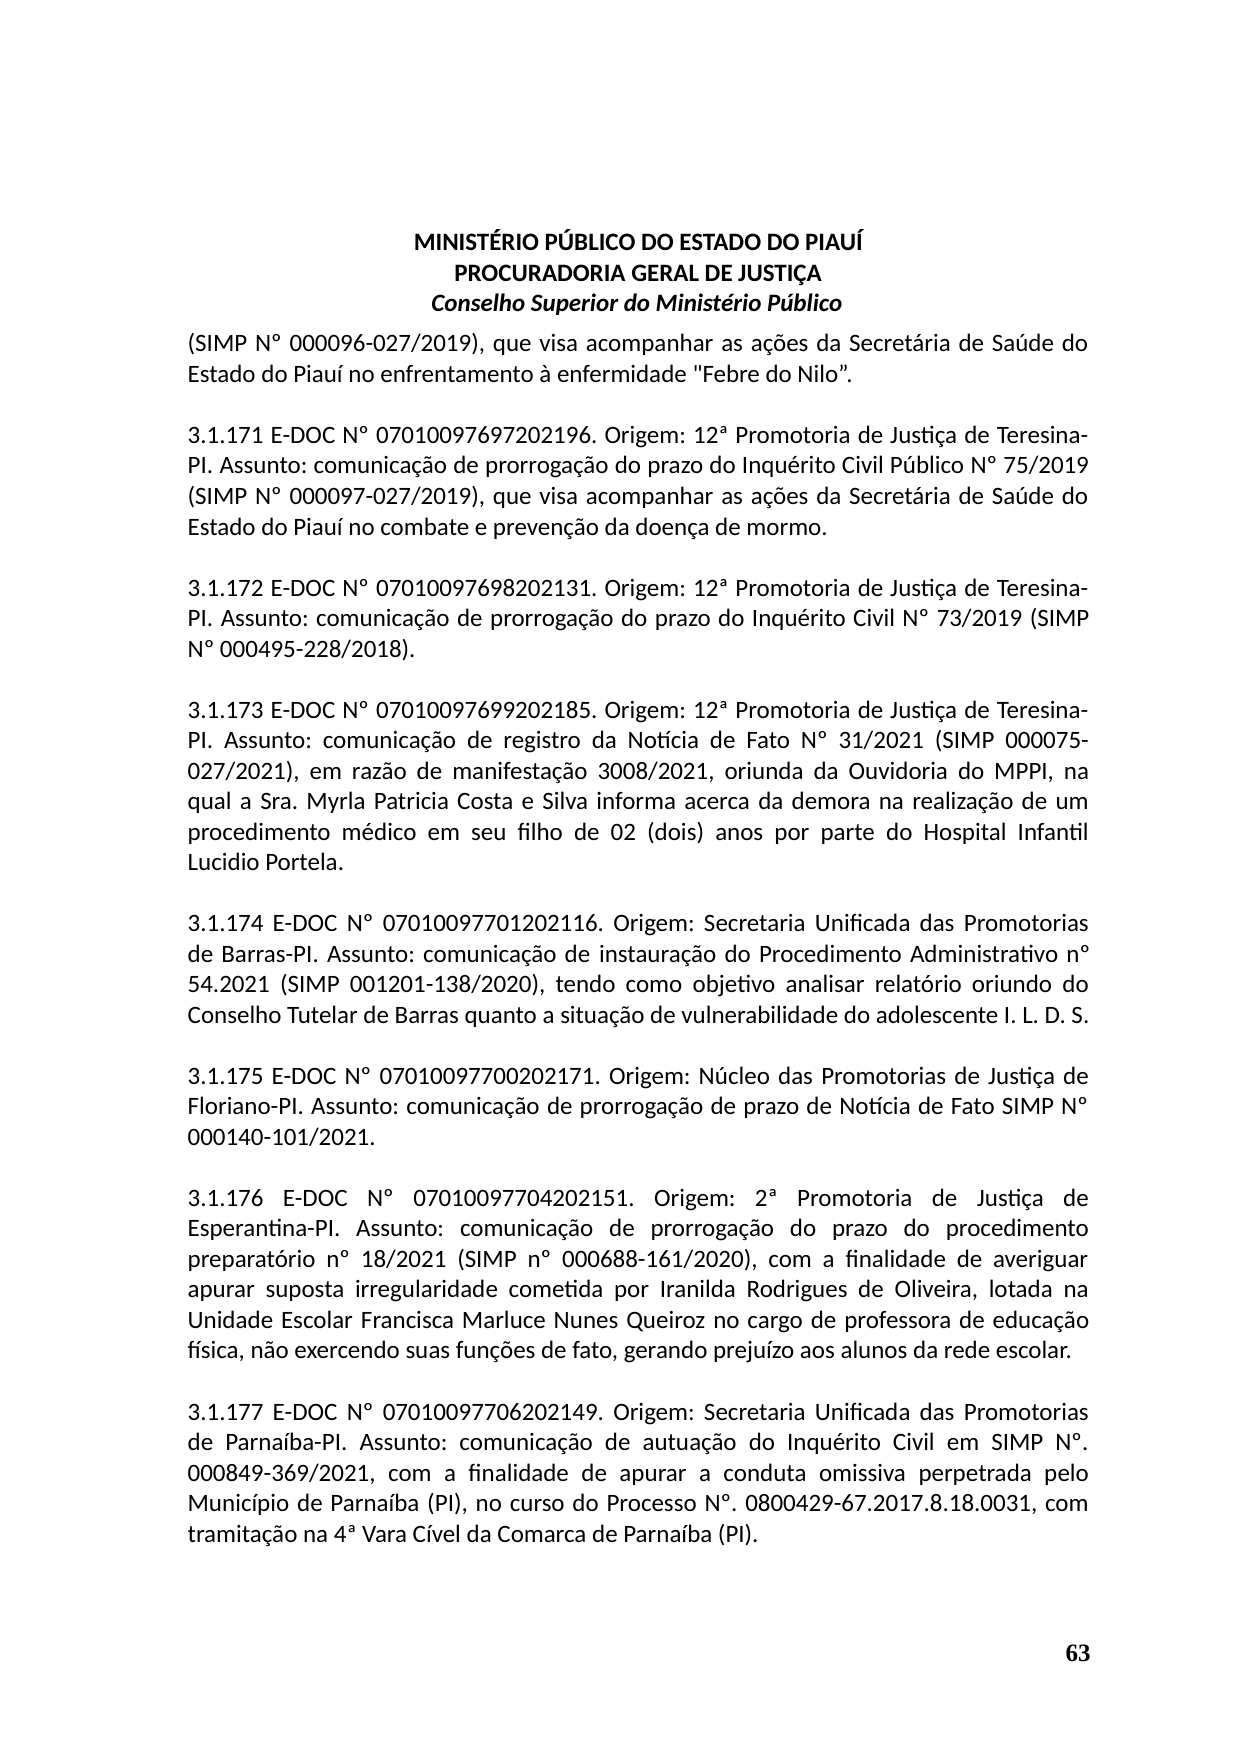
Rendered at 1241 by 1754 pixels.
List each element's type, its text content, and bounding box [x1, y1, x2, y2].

text 3.1.172 E-DOC Nº 07010097698202131. Origem: 12ª Promotoria de Justiça de Teresina-PI. Assunto: comunicação de prorrogação do prazo do Inquérito Civil Nº 73/2019 (SIMP Nº 000495-228/2018). [187, 572, 1090, 663]
text (SIMP Nº 000096-027/2019), que visa acompanhar as ações da Secretária de Saúde do Estado do Piauí no enfrentamento à enfermidade "Febre do Nilo”. [187, 327, 1090, 388]
text 3.1.171 E-DOC Nº 07010097697202196. Origem: 12ª Promotoria de Justiça de Teresina-PI. Assunto: comunicação de prorrogação do prazo do Inquérito Civil Público Nº 75/2019 (SIMP Nº 000097-027/2019), que visa acompanhar as ações da Secretária de Saúde do Estado do Piauí no combate e prevenção da doença de mormo. [187, 419, 1090, 541]
text 3.1.173 E-DOC Nº 07010097699202185. Origem: 12ª Promotoria de Justiça de Teresina-PI. Assunto: comunicação de registro da Notícia de Fato Nº 31/2021 (SIMP 000075-027/2021), em razão de manifestação 3008/2021, oriunda da Ouvidoria do MPPI, na qual a Sra. Myrla Patricia Costa e Silva informa acerca da demora na realização de um procedimento médico em seu filho de 02 (dois) anos por parte do Hospital Infantil Lucidio Portela. [187, 694, 1090, 877]
text 3.1.175 E-DOC Nº 07010097700202171. Origem: Núcleo das Promotorias de Justiça de Floriano-PI. Assunto: comunicação de prorrogação de prazo de Notícia de Fato SIMP Nº 000140-101/2021. [187, 1060, 1090, 1152]
text 3.1.174 E-DOC Nº 07010097701202116. Origem: Secretaria Unificada das Promotorias de Barras-PI. Assunto: comunicação de instauração do Procedimento Administrativo nº 54.2021 (SIMP 001201-138/2020), tendo como objetivo analisar relatório oriundo do Conselho Tutelar de Barras quanto a situação de vulnerabilidade do adolescente I. L. D. S. [187, 907, 1090, 1029]
text 3.1.176 E-DOC Nº 07010097704202151. Origem: 2ª Promotoria de Justiça de Esperantina-PI. Assunto: comunicação de prorrogação do prazo do procedimento preparatório nº 18/2021 (SIMP nº 000688-161/2020), com a finalidade de averiguar apurar suposta irregularidade cometida por Iranilda Rodrigues de Oliveira, lotada na Unidade Escolar Francisca Marluce Nunes Queiroz no cargo de professora de educação física, não exercendo suas funções de fato, gerando prejuízo aos alunos da rede escolar. [187, 1182, 1090, 1365]
text 3.1.177 E-DOC Nº 07010097706202149. Origem: Secretaria Unificada das Promotorias de Parnaíba-PI. Assunto: comunicação de autuação do Inquérito Civil em SIMP Nº. 000849-369/2021, com a finalidade de apurar a conduta omissiva perpetrada pelo Município de Parnaíba (PI), no curso do Processo Nº. 0800429-67.2017.8.18.0031, com tramitação na 4ª Vara Cível da Comarca de Parnaíba (PI). [187, 1396, 1090, 1548]
